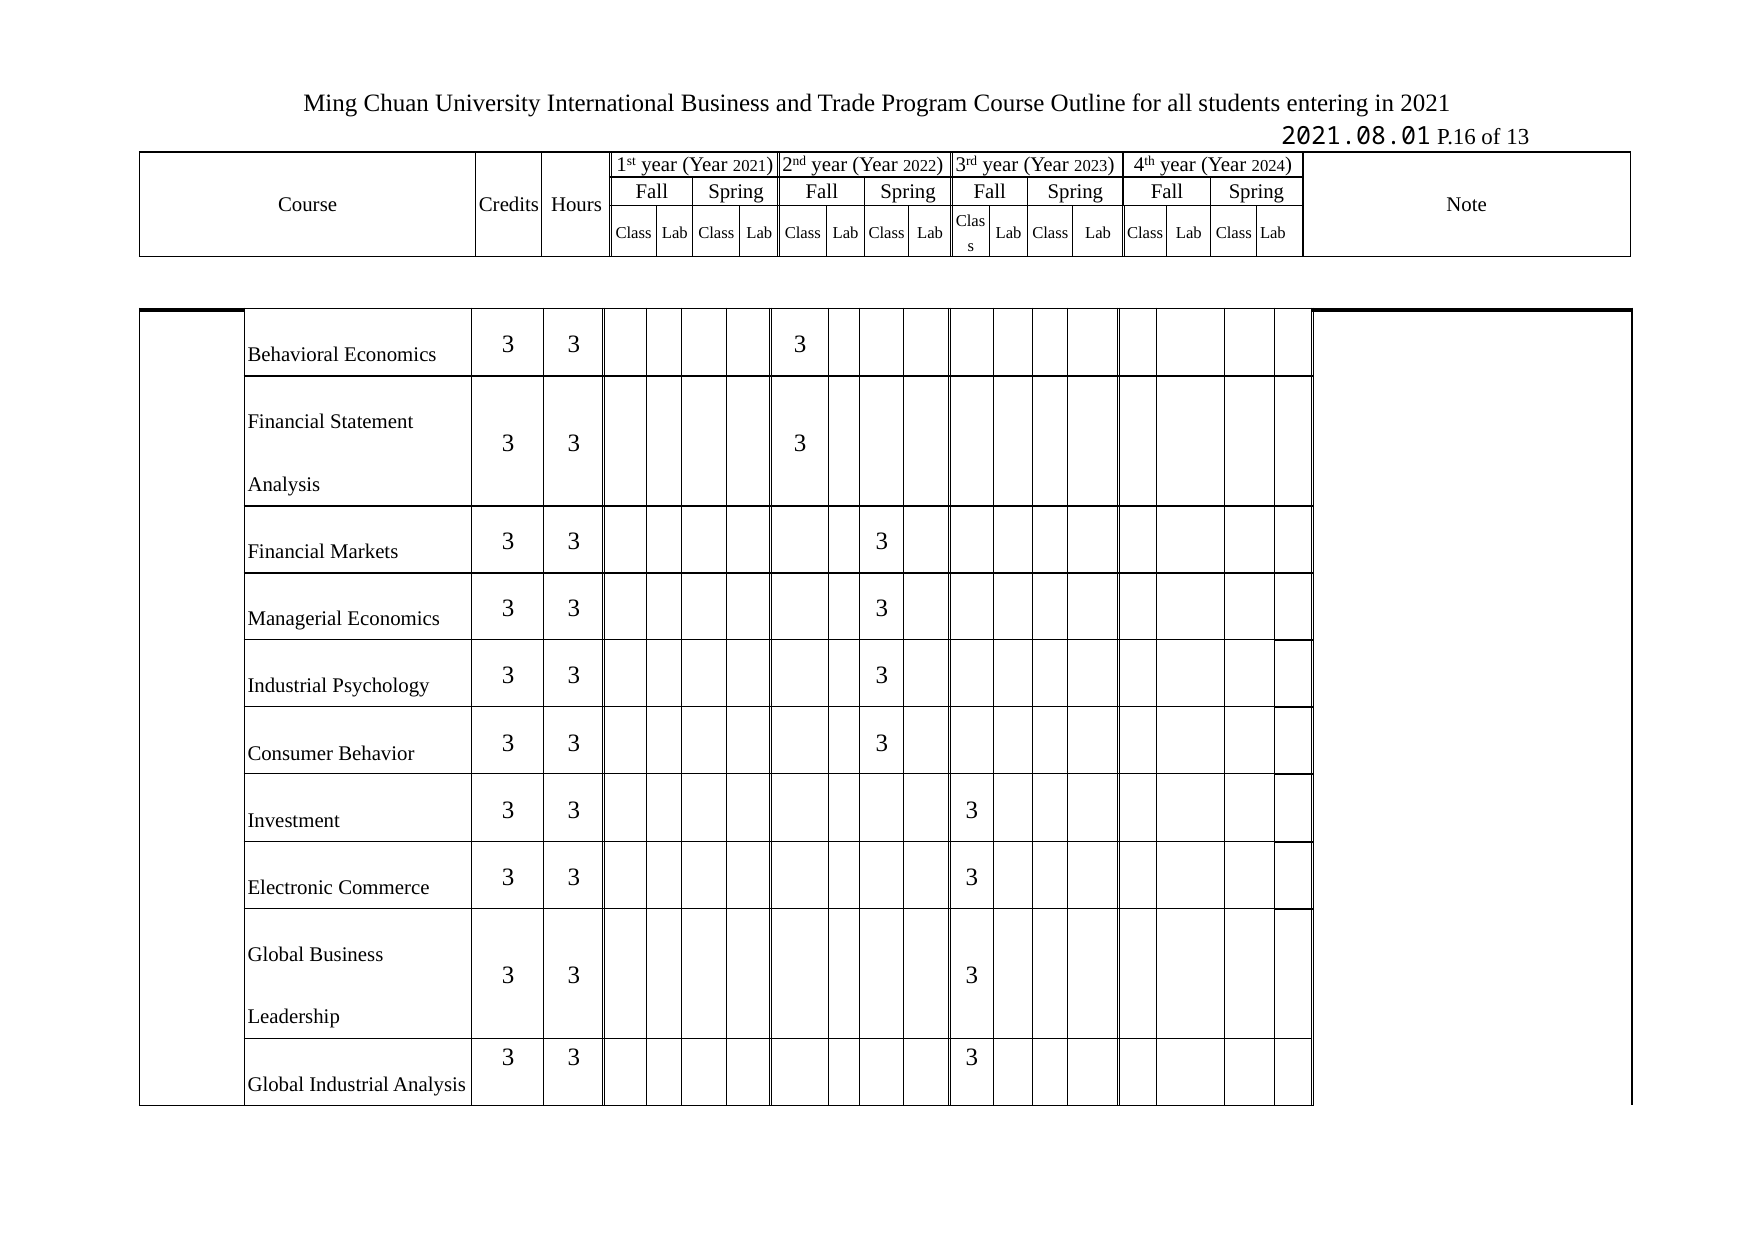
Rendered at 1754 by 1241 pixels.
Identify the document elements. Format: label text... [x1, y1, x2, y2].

table_cell [1120, 909, 1156, 1037]
table_cell Financial Statement Analysis [245, 377, 471, 504]
table_cell [140, 312, 244, 1104]
table_cell [727, 640, 769, 706]
table_cell [1033, 640, 1067, 706]
table_cell [994, 309, 1032, 375]
table_cell 3 [472, 1039, 543, 1104]
table_cell 3 [951, 1039, 993, 1104]
table_cell [727, 707, 769, 773]
table_cell [994, 1039, 1032, 1104]
table_cell [994, 842, 1032, 908]
table_cell [605, 574, 646, 639]
table_cell [727, 909, 769, 1037]
table_cell [647, 774, 681, 841]
table_cell [647, 574, 681, 639]
table_cell [1157, 574, 1224, 639]
table_cell [605, 640, 646, 706]
table_cell [1157, 1039, 1224, 1104]
table_cell [951, 309, 993, 375]
table_cell [605, 707, 646, 773]
table_cell [605, 377, 646, 504]
table_cell [1225, 774, 1274, 841]
table_cell [829, 909, 859, 1037]
table_cell [1275, 1039, 1311, 1104]
table_cell [772, 507, 828, 572]
table_cell [1068, 507, 1117, 572]
table_cell 3 [544, 774, 602, 841]
table_cell [1157, 640, 1224, 706]
table_cell [1033, 574, 1067, 639]
table_cell [772, 707, 828, 773]
table_cell 3 [951, 909, 993, 1037]
table_cell [1068, 909, 1117, 1037]
table_cell 3 [544, 909, 602, 1037]
table_cell [682, 377, 726, 504]
table_cell [829, 842, 859, 908]
table_cell [605, 774, 646, 841]
table_cell [1275, 775, 1311, 841]
table_cell [1157, 377, 1224, 504]
table_cell [829, 507, 859, 572]
table_cell 3 [472, 909, 543, 1037]
table_cell [1157, 774, 1224, 841]
table_cell Managerial Economics [245, 574, 471, 639]
table_cell [605, 909, 646, 1037]
table_cell 3 [544, 574, 602, 639]
table_cell [1068, 842, 1117, 908]
table_cell 3 [860, 507, 903, 572]
table_cell [1068, 707, 1117, 773]
table_cell [994, 640, 1032, 706]
table_cell [951, 707, 993, 773]
table_cell [647, 842, 681, 908]
table_cell 3 [472, 574, 543, 639]
table_cell Consumer Behavior [245, 707, 471, 773]
table_cell [1275, 507, 1311, 572]
table_cell [605, 507, 646, 572]
table_cell [682, 842, 726, 908]
table_cell [1157, 707, 1224, 773]
table_cell [1225, 707, 1274, 773]
table_cell [647, 640, 681, 706]
table_cell [1033, 377, 1067, 504]
table_cell [772, 574, 828, 639]
table_cell [829, 774, 859, 841]
table_cell [1225, 909, 1274, 1037]
table_cell 3 [472, 640, 543, 706]
table_cell [1275, 708, 1311, 773]
table_cell 3 [472, 309, 543, 375]
table_cell [647, 909, 681, 1037]
table_cell 3 [544, 1039, 602, 1104]
table_cell [860, 1039, 903, 1104]
table_cell [860, 309, 903, 375]
table_cell [1275, 574, 1311, 639]
table_cell [772, 909, 828, 1037]
table_cell [829, 640, 859, 706]
table_cell [829, 309, 859, 375]
table_cell [1033, 774, 1067, 841]
table_cell [994, 574, 1032, 639]
table_cell [1068, 377, 1117, 504]
table_cell [772, 640, 828, 706]
table_cell [1120, 309, 1156, 375]
table_cell [1314, 1040, 1631, 1104]
table_cell 3 [472, 774, 543, 841]
table_cell [904, 774, 948, 841]
table_cell [682, 640, 726, 706]
table_cell [647, 707, 681, 773]
table_cell [1157, 842, 1224, 908]
table_cell [647, 507, 681, 572]
table_cell [682, 909, 726, 1037]
table_cell [772, 774, 828, 841]
table_cell [904, 842, 948, 908]
table_cell [994, 377, 1032, 504]
table_cell [904, 309, 948, 375]
table_cell [682, 707, 726, 773]
table_cell 3 [772, 309, 828, 375]
table_cell Financial Markets [245, 507, 471, 572]
table_cell 3 [860, 574, 903, 639]
table_cell [1157, 507, 1224, 572]
table_cell [682, 1039, 726, 1104]
table_cell 3 [951, 774, 993, 841]
table_cell [1120, 574, 1156, 639]
table_cell [647, 309, 681, 375]
table_cell 3 [472, 507, 543, 572]
table_cell [605, 842, 646, 908]
table_cell [1068, 309, 1117, 375]
table_cell [904, 574, 948, 639]
table_cell [772, 842, 828, 908]
table_cell Electronic Commerce [245, 842, 471, 908]
table_cell Industrial Psychology [245, 640, 471, 706]
table_cell [1157, 309, 1224, 375]
table_cell 3 [772, 377, 828, 504]
table_cell [1068, 774, 1117, 841]
table_cell [647, 1039, 681, 1104]
table_cell [1157, 909, 1224, 1037]
table_cell 3 [472, 707, 543, 773]
table_cell [727, 1039, 769, 1104]
table_cell [682, 309, 726, 375]
table_cell [860, 909, 903, 1037]
table_cell [1225, 842, 1274, 908]
table_cell [1120, 1039, 1156, 1104]
table_cell [1033, 309, 1067, 375]
table_cell [727, 507, 769, 572]
table_cell [829, 574, 859, 639]
table_cell [951, 507, 993, 572]
table_cell Global Industrial Analysis [245, 1039, 471, 1104]
table_cell Global Business Leadership [245, 909, 471, 1037]
table_cell 3 [544, 842, 602, 908]
table_cell Investment [245, 774, 471, 841]
table_cell 3 [544, 640, 602, 706]
table_cell [829, 377, 859, 504]
table_cell 3 [472, 842, 543, 908]
table_cell [605, 1039, 646, 1104]
table_cell [904, 507, 948, 572]
table_cell [772, 1039, 828, 1104]
table_cell [1314, 312, 1631, 1037]
table_cell [605, 309, 646, 375]
table_cell [1033, 909, 1067, 1037]
table_cell [904, 377, 948, 504]
table_cell 3 [544, 707, 602, 773]
table_cell [1225, 507, 1274, 572]
table_cell 3 [860, 707, 903, 773]
table_cell [727, 309, 769, 375]
table_cell [647, 377, 681, 504]
table_cell [904, 640, 948, 706]
table_cell [904, 1039, 948, 1104]
table_cell [951, 377, 993, 504]
table_cell [904, 909, 948, 1037]
table_cell [1120, 774, 1156, 841]
table_cell [1225, 309, 1274, 375]
table_cell [682, 774, 726, 841]
table_cell [860, 774, 903, 841]
table_cell [829, 707, 859, 773]
table_cell [1275, 309, 1311, 375]
table_cell [904, 707, 948, 773]
table_cell [1068, 574, 1117, 639]
table_cell [1225, 1039, 1274, 1104]
table_cell [1275, 377, 1311, 504]
table_cell [1033, 1039, 1067, 1104]
table_cell 3 [544, 507, 602, 572]
table_cell [951, 574, 993, 639]
table_cell [1033, 707, 1067, 773]
table_cell [994, 707, 1032, 773]
table_cell [860, 377, 903, 504]
table_cell [1120, 377, 1156, 504]
table_cell [727, 842, 769, 908]
table_cell [1033, 507, 1067, 572]
table_cell [829, 1039, 859, 1104]
table_cell [860, 842, 903, 908]
table_cell [994, 909, 1032, 1037]
table_cell [1275, 843, 1311, 908]
table_cell [727, 774, 769, 841]
table_cell [682, 507, 726, 572]
table_cell [1275, 910, 1311, 1037]
table_cell [1068, 1039, 1117, 1104]
table_cell [1068, 640, 1117, 706]
table_cell 3 [951, 842, 993, 908]
table_cell [727, 574, 769, 639]
table_cell 3 [860, 640, 903, 706]
table_cell [1225, 640, 1274, 706]
table_cell [951, 640, 993, 706]
table_cell [1033, 842, 1067, 908]
table_cell 3 [472, 377, 543, 504]
table_cell [994, 774, 1032, 841]
table_cell [1120, 707, 1156, 773]
table_cell Behavioral Economics [245, 309, 471, 375]
table_cell [1225, 377, 1274, 504]
table_cell [1275, 641, 1311, 706]
table_cell [727, 377, 769, 504]
table_cell [1120, 842, 1156, 908]
table_cell [1120, 640, 1156, 706]
table_cell 3 [544, 309, 602, 375]
table_cell 3 [544, 377, 602, 504]
table_cell [1120, 507, 1156, 572]
table_cell [1225, 574, 1274, 639]
table_cell [682, 574, 726, 639]
table_cell [994, 507, 1032, 572]
